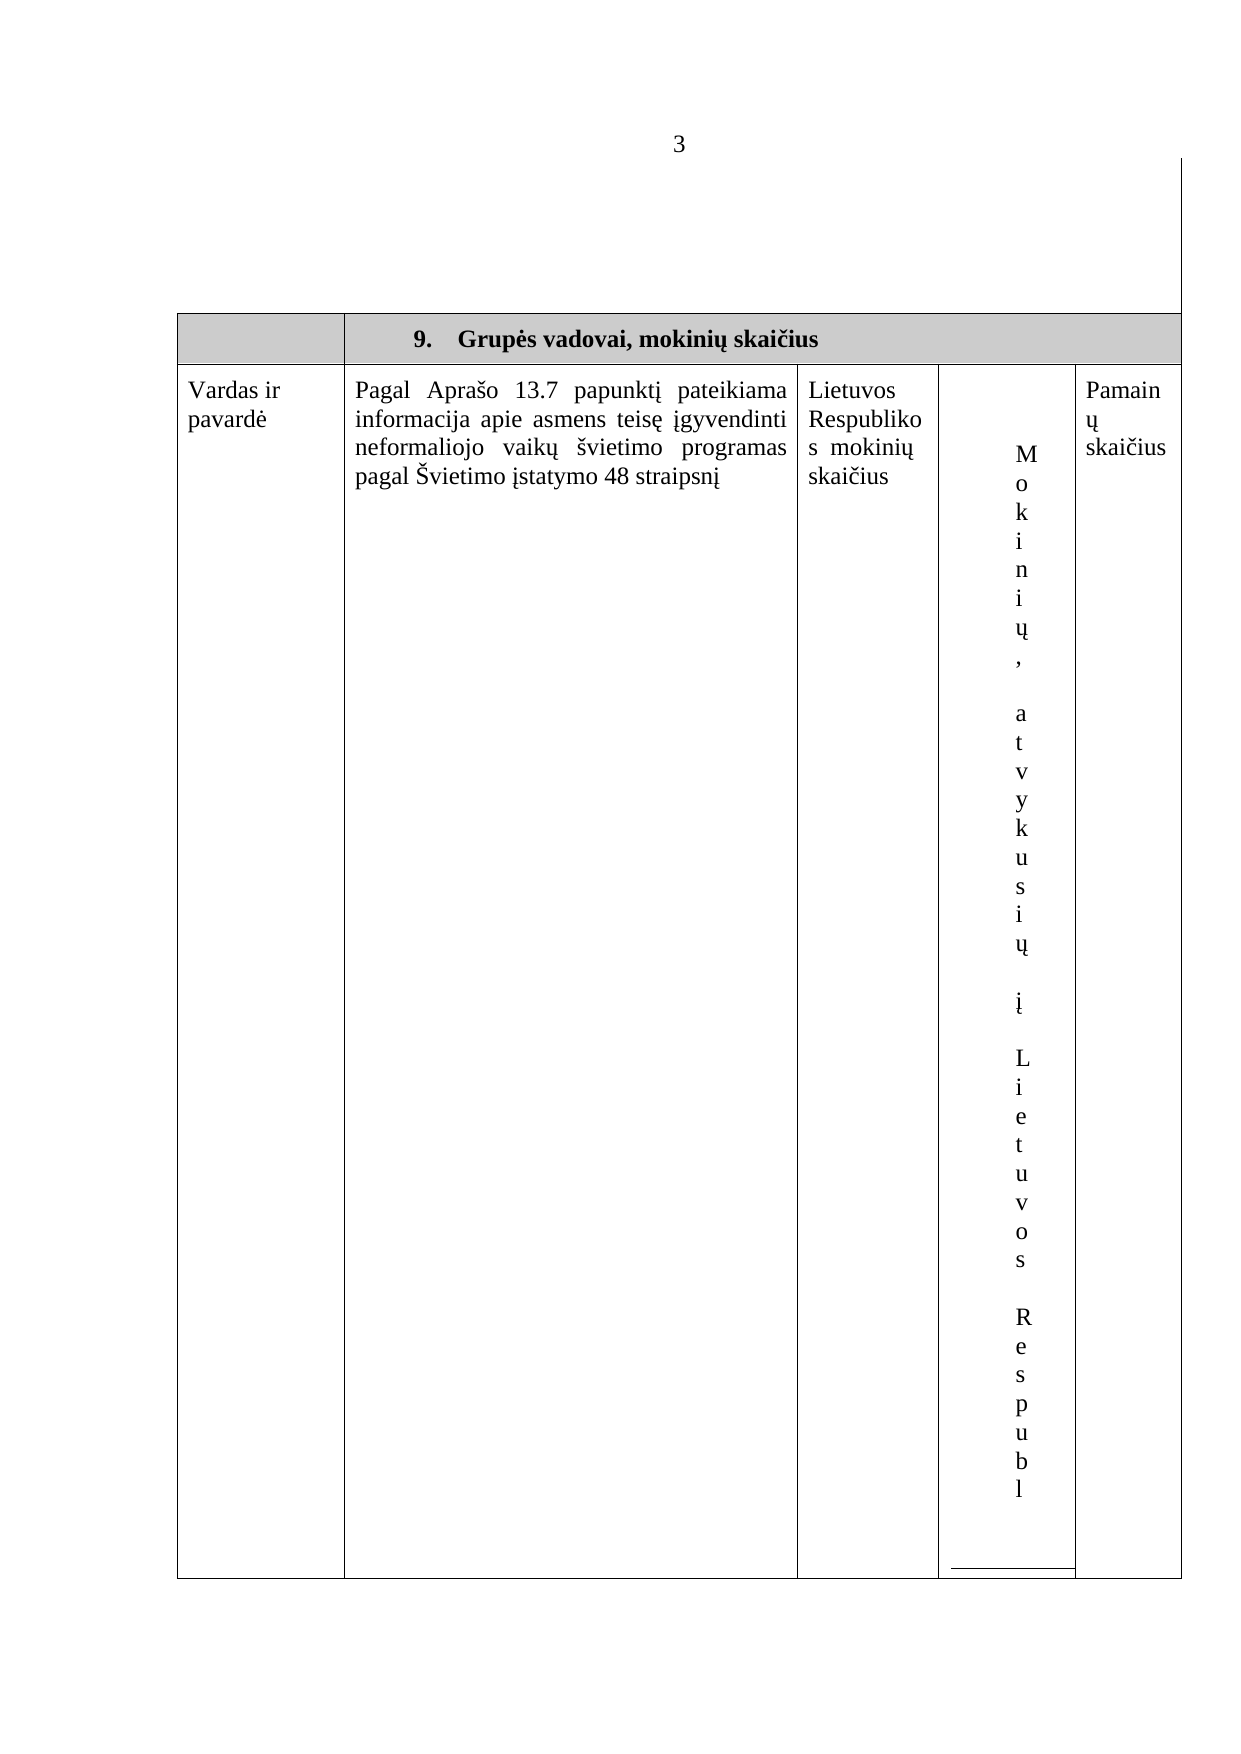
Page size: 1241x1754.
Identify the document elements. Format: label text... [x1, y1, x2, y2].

table_cell Pagal Aprašo 13.7 papunktį pateikiama informacija apie asmens teisę įgyvendinti neformaliojo vaikų švietimo programas pagal Švietimo įstatymo 48 straipsnį [345, 365, 797, 1578]
table_header 9. Grupės vadovai, mokinių skaičius [345, 314, 1181, 363]
table_header [178, 314, 344, 363]
table_cell Lietuvos Respublikos mokinių skaičius [798, 365, 938, 1578]
table_cell Vardas ir pavardė [178, 365, 344, 1578]
table_cell Pamainų skaičius [1076, 365, 1181, 1578]
table_cell Mokinių, atvykusių į Lietuvos Respubl [939, 365, 1075, 1578]
